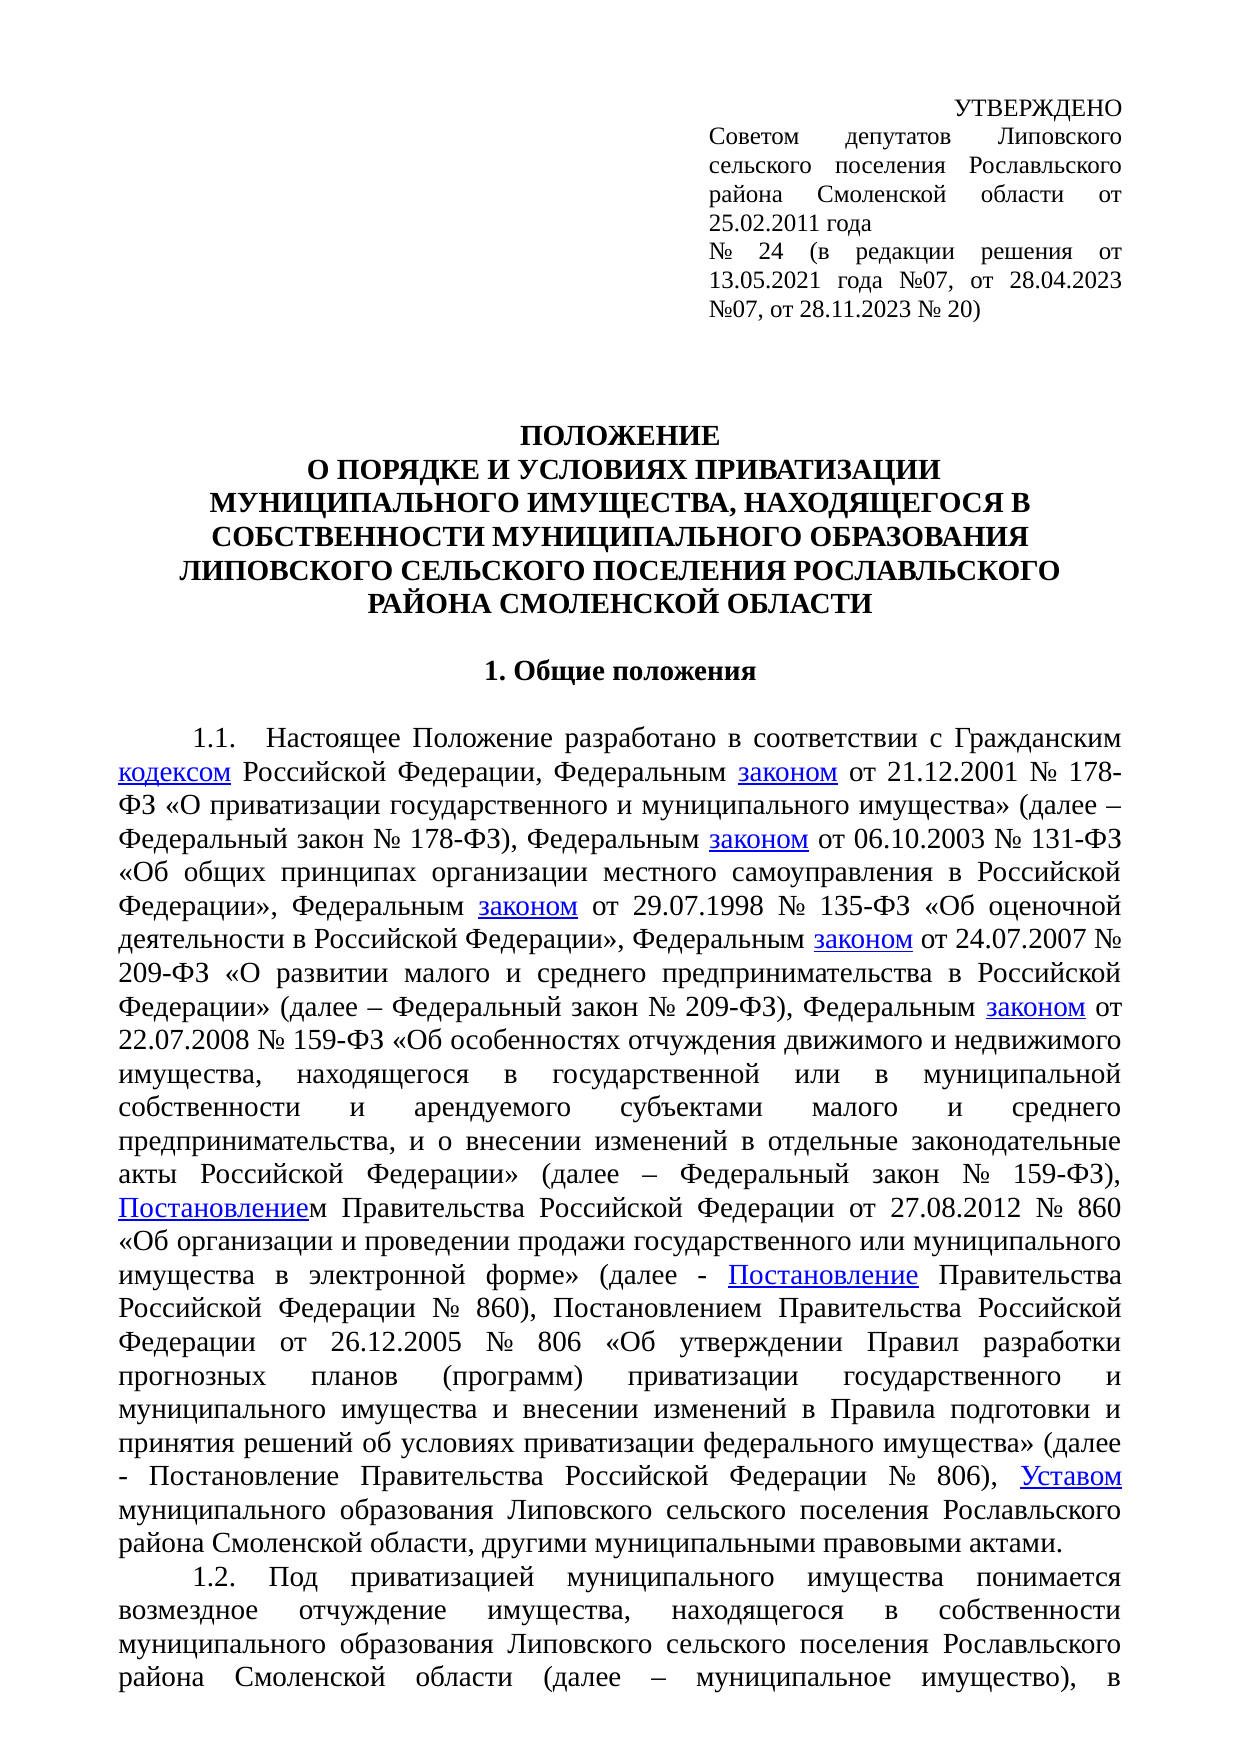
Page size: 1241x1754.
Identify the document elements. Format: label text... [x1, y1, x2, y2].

text МУНИЦИПАЛЬНОГО ИМУЩЕСТВА, НАХОДЯЩЕГОСЯ В СОБСТВЕННОСТИ МУНИЦИПАЛЬНОГО ОБРАЗОВАНИЯ Липовского СЕЛЬСКОГО ПОСЕЛЕНИЯ РОСЛАВЛЬСКОГО РАЙОНА СМОЛЕНСКОЙ ОБЛАСТИ [118, 486, 1122, 620]
text О ПОРЯДКЕ И УСЛОВИЯХ ПРИВАТИЗАЦИИ [118, 452, 1122, 486]
text № 24 (в редакции решения от 13.05.2021 года №07, от 28.04.2023 №07, от 28.11.2023 № 20) [709, 236, 1122, 323]
text УТВЕРЖДЕНО [118, 93, 1122, 121]
text 1. Общие положения [118, 653, 1122, 687]
list Настоящее Положение разработано в соответствии с Гражданским кодексом Российской Федерации, Федеральным законом от 21.12.2001 № 178-ФЗ «О приватизации государственного и муниципального имущества» (далее – Федеральный закон № 178-ФЗ), Федеральным законом от 06.10.2003 № 131-ФЗ «Об общих принципах организации местного самоуправления в Российской Федерации», Федеральным законом от 29.07.1998 № 135-ФЗ «Об оценочной деятельности в Российской Федерации», Федеральным законом от 24.07.2007 № 209-ФЗ «О развитии малого и среднего предпринимательства в Российской Федерации» (далее – Федеральный закон № 209-ФЗ), Федеральным законом от 22.07.2008 № 159-ФЗ «Об особенностях отчуждения движимого и недвижимого имущества, находящегося в государственной или в муниципальной собственности и арендуемого субъектами малого и среднего предпринимательства, и о внесении изменений в отдельные законодательные акты Российской Федерации» (далее – Федеральный закон № 159-ФЗ), Постановлением Правительства Российской Федерации от 27.08.2012 № 860 «Об организации и проведении продажи государственного или муниципального имущества в электронной форме» (далее - Постановление Правительства Российской Федерации № 860), Постановлением Правительства Российской Федерации от 26.12.2005 № 806 «Об утверждении Правил разработки прогнозных планов (программ) приватизации государственного и муниципального имущества и внесении изменений в Правила подготовки и принятия решений об условиях приватизации федерального имущества» (далее - Постановление Правительства Российской Федерации № 806), Уставом муниципального образования Липовского сельского поселения Рославльского района Смоленской области, другими муниципальными правовыми актами. [118, 720, 1122, 1559]
text ПОЛОЖЕНИЕ [118, 418, 1122, 452]
text 1.2. Под приватизацией муниципального имущества понимается возмездное отчуждение имущества, находящегося в собственности муниципального образования Липовского сельского поселения Рославльского района Смоленской области (далее – муниципальное имущество), в [118, 1559, 1122, 1693]
text Советом депутатов Липовского сельского поселения Рославльского района Смоленской области от 25.02.2011 года [709, 121, 1122, 236]
